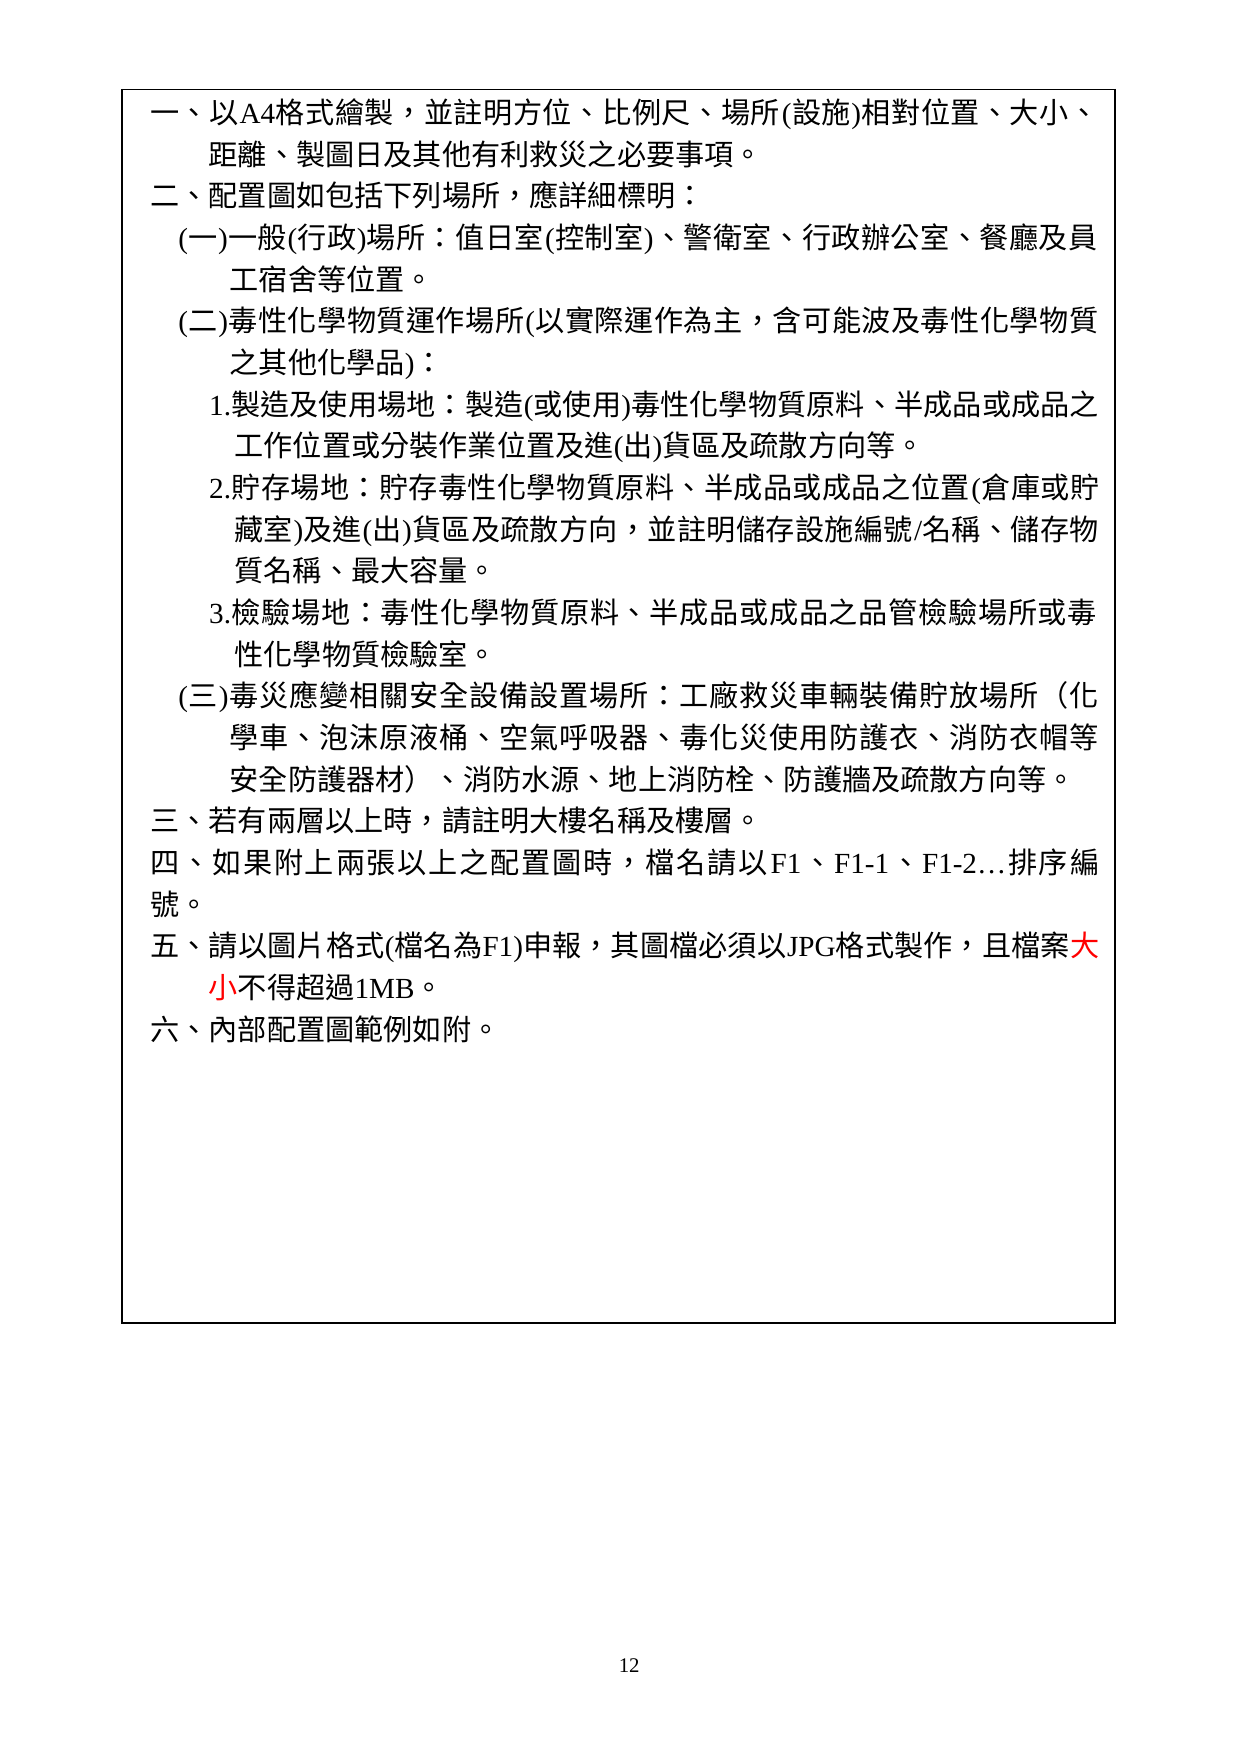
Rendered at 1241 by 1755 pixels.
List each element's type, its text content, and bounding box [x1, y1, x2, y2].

table_header 一、以A4格式繪製，並註明方位、比例尺、場所(設施)相對位置、大小、距離、製圖日及其他有利救災之必要事項。 二、配置圖如包括下列場所，應詳細標明： (一)一般(行政)場所：值日室(控制室)、警衛室、行政辦公室、餐廳及員工宿舍等位置。 (二)毒性化學物質運作場所(以實際運作為主，含可能波及毒性化學物質之其他化學品)： 1.製造及使用場地：製造(或使用)毒性化學物質原料、半成品或成品之工作位置或分裝作業位置及進(出)貨區及疏散方向等。 2.貯存場地：貯存毒性化學物質原料、半成品或成品之位置(倉庫或貯藏室)及進(出)貨區及疏散方向，並註明儲存設施編號/名稱、儲存物質名稱、最大容量。 3.檢驗場地：毒性化學物質原料、半成品或成品之品管檢驗場所或毒性化學物質檢驗室。 (三)毒災應變相關安全設備設置場所：工廠救災車輛裝備貯放場所（化學車、泡沫原液桶、空氣呼吸器、毒化災使用防護衣、消防衣帽等安全防護器材）、消防水源、地上消防栓、防護牆及疏散方向等。 三、若有兩層以上時，請註明大樓名稱及樓層。 四、如果附上兩張以上之配置圖時，檔名請以F1、F1-1、F1-2…排序編號。 五、請以圖片格式(檔名為F1)申報，其圖檔必須以JPG格式製作，且檔案大小不得超過1MB。 六、內部配置圖範例如附。 [123, 90, 1114, 1322]
